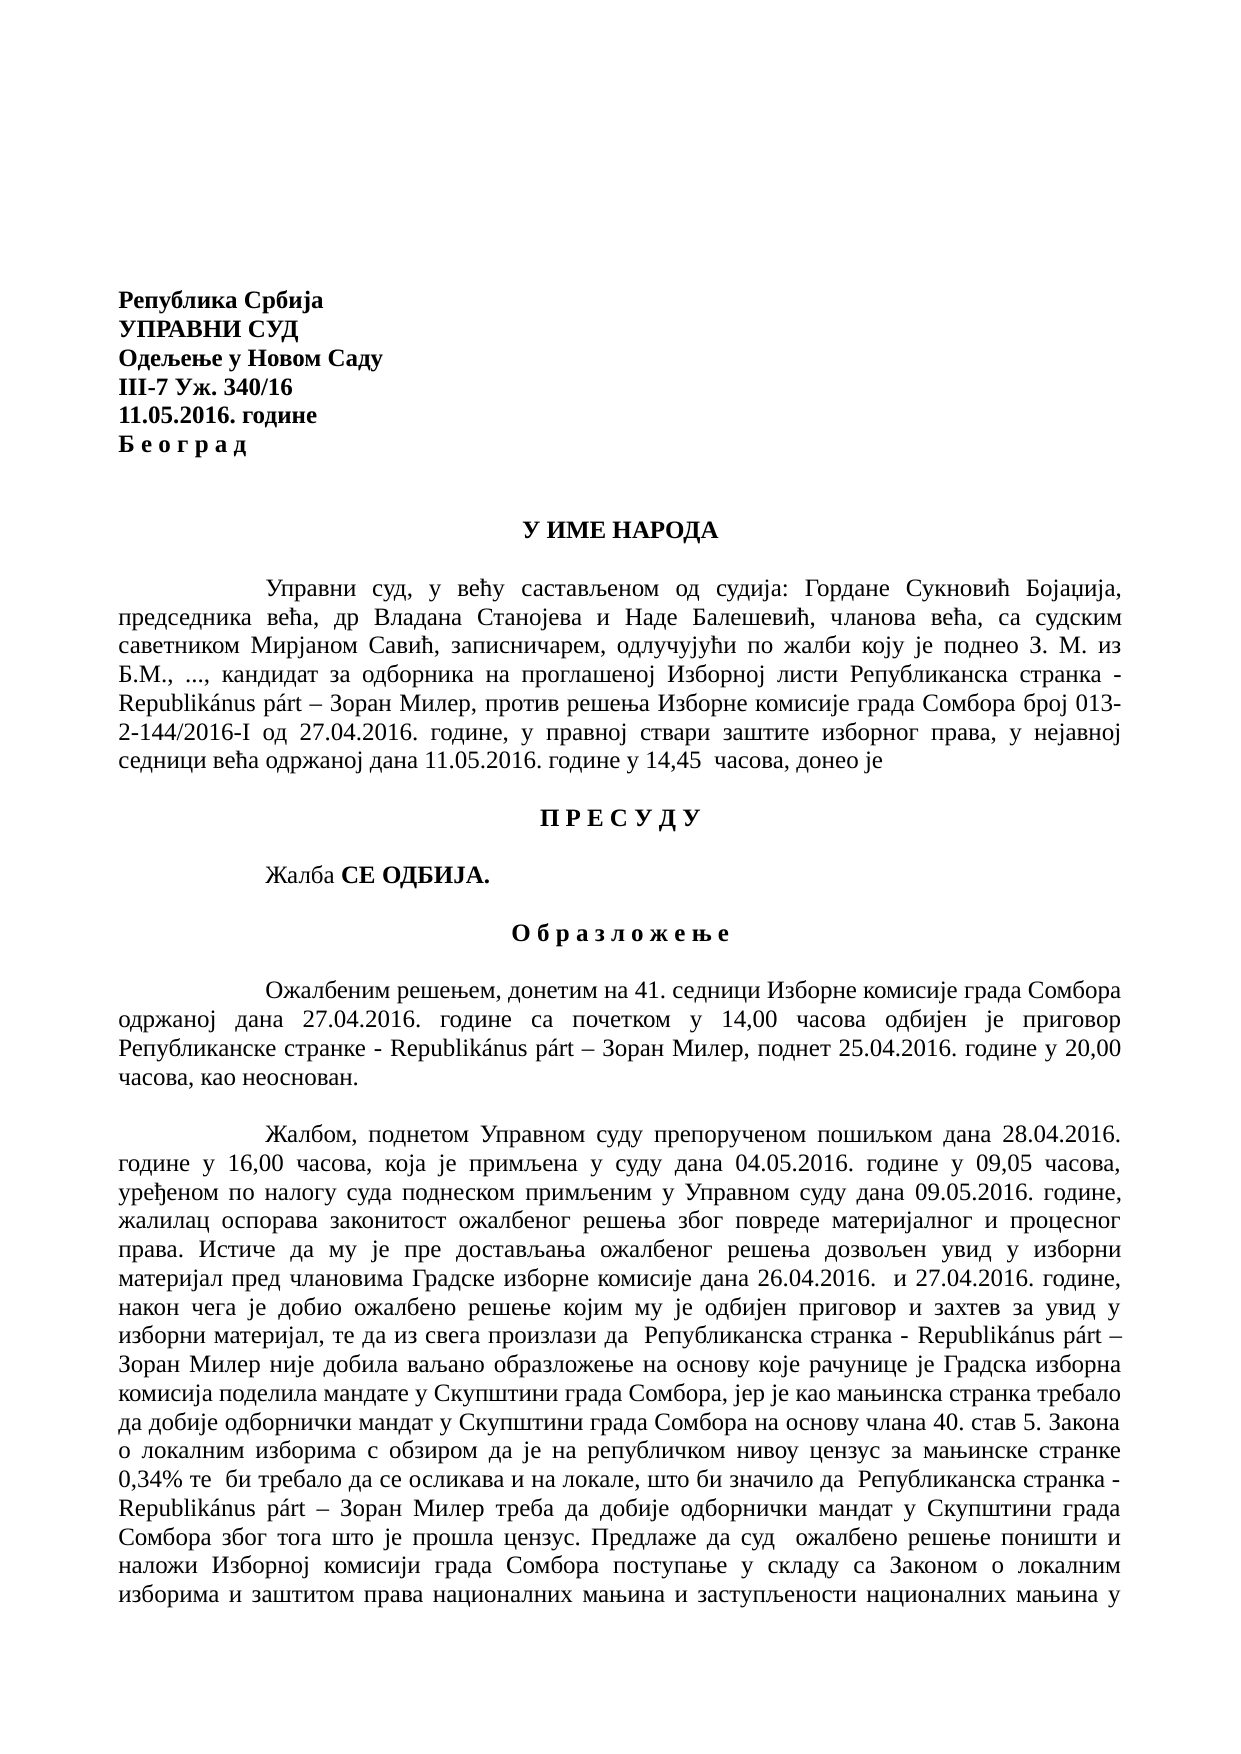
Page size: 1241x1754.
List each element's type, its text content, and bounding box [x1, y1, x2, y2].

text Б е о г р а д [118, 429, 1122, 458]
text Република Србија [118, 95, 1122, 314]
text Жалбом, поднетом Управном суду препорученом пошиљком дана 28.04.2016. године у 16,00 часова, која је примљена у суду дана 04.05.2016. године у 09,05 часова, уређеном по налогу суда поднеском примљеним у Управном суду дана 09.05.2016. године, жалилац оспорава законитост ожалбеног решења због повреде материјалног и процесног права. Истиче да му је пре достављања ожалбеног решења дозвољен увид у изборни материјал пред члановима Градске изборне комисије дана 26.04.2016. и 27.04.2016. године, након чега је добио ожалбено решење којим му је одбијен приговор и захтев за увид у изборни материјал, те да из свега произлази да Републиканска странка - Republikánus párt – Зоран Милер није добила ваљано образложење на основу које рачунице је Градска изборна комисија поделила мандате у Скупштини града Сомбора, јер је као мањинска странка требало да добије одборнички мандат у Скупштини града Сомбора на основу члана 40. став 5. Закона о локалним изборима с обзиром да је на републичком нивоу цензус за мањинске странке 0,34% те би требало да се осликава и на локале, што би значило да Републиканска странка - Republikánus párt – Зоран Милер треба да добије одборнички мандат у Скупштини града Сомбора због тога што је прошла цензус. Предлаже да суд ожалбено решење поништи и наложи Изборној комисији града Сомбора поступање у складу са Законом о локалним изборима и заштитом права националних мањина и заступљености националних мањина у [118, 1119, 1122, 1608]
text Управни суд, у већу састављеном од судија: Гордане Сукновић Бојаџија, председника већа, др Владана Станојева и Наде Балешевић, чланова већа, са судским саветником Мирјаном Савић, записничарем, одлучујући по жалби коју је поднео З. М. из Б.М., ..., кандидат за одборника на проглашеној Изборној листи Републиканска странка - Republikánus párt – Зоран Милер, против решења Изборне комисије града Сомбора број 013-2-144/2016-I од 27.04.2016. године, у правној ствари заштите изборног права, у нејавној седници већа одржаној дана 11.05.2016. године у 14,45 часова, донео је [118, 573, 1122, 774]
text Ожалбеним решењем, донетим на 41. седници Изборне комисије града Сомбора одржаној дана 27.04.2016. године са почетком у 14,00 часова одбијен је приговор Републиканске странке - Republikánus párt – Зоран Милер, поднет 25.04.2016. године у 20,00 часова, као неоснован. [118, 976, 1122, 1091]
text 11.05.2016. године [118, 401, 1122, 429]
text УПРАВНИ СУД [118, 314, 1122, 343]
text П Р Е С У Д У [118, 803, 1122, 832]
text Жалба СЕ ОДБИЈА. [118, 861, 1122, 889]
text У ИМЕ НАРОДА [118, 516, 1122, 544]
text О б р а з л о ж е њ е [118, 918, 1122, 947]
text Одељење у Новом Саду [118, 343, 1122, 372]
text III-7 Уж. 340/16 [118, 372, 1122, 401]
